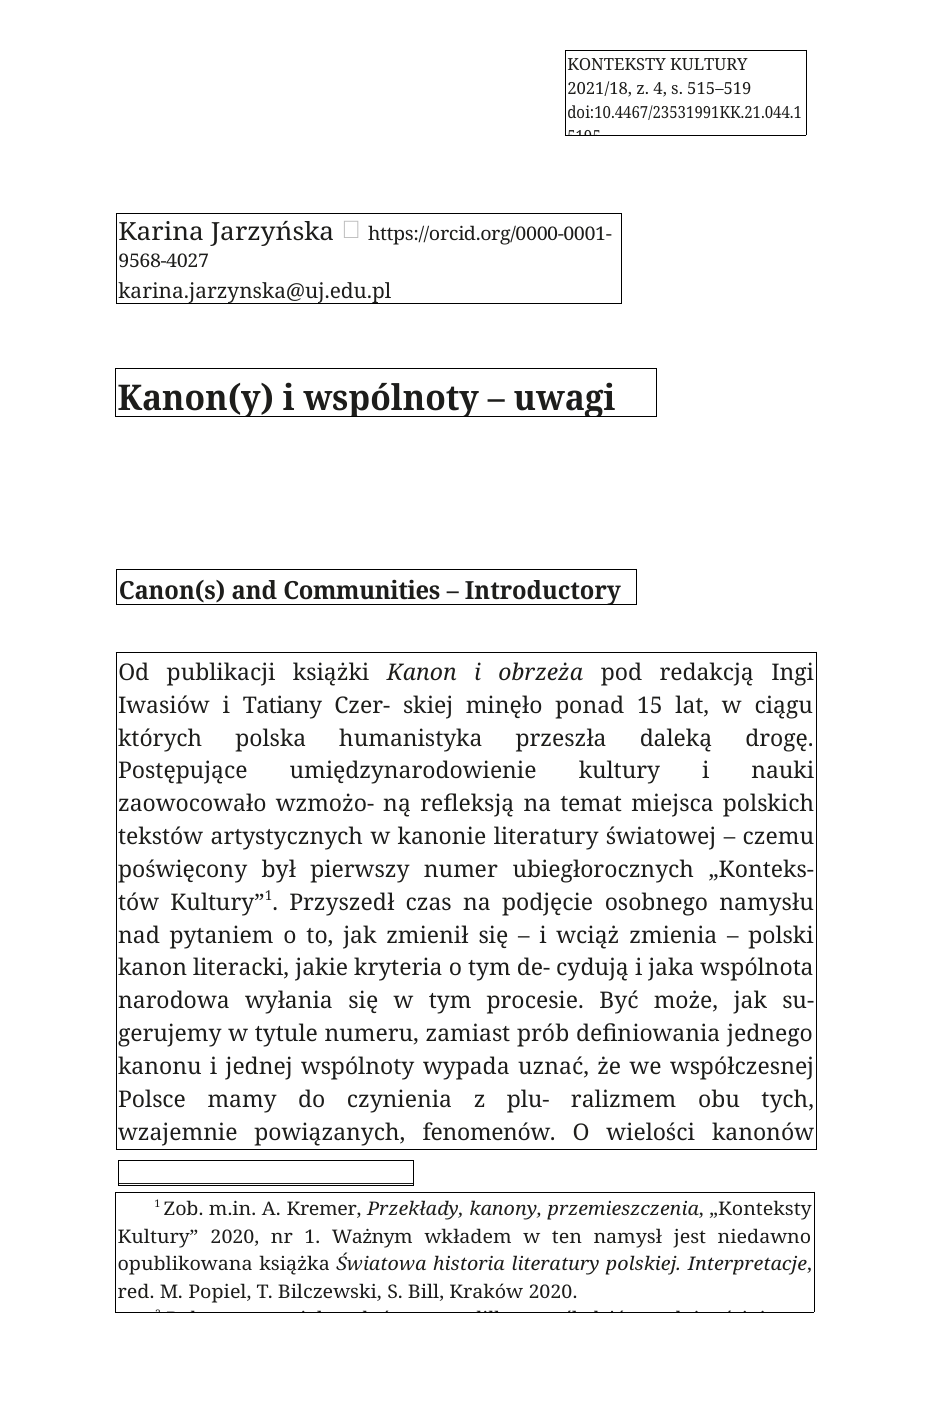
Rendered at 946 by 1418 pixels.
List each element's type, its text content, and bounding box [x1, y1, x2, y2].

text KONTEKSTY KULTURY 2021/18, z. 4, s. 515–519 doi:10.4467/23531991KK.21.044.15195 [567, 53, 806, 135]
text Od publikacji książki Kanon i obrzeża pod redakcją Ingi Iwasiów i Tatiany Czer- skiej minęło ponad 15 lat, w ciągu których polska humanistyka przeszła daleką drogę. Postępujące umiędzynarodowienie kultury i nauki zaowocowało wzmożo- ną refleksją na temat miejsca polskich tekstów artystycznych w kanonie literatury światowej – czemu poświęcony był pierwszy numer ubiegłorocznych „Konteks- tów Kultury”1. Przyszedł czas na podjęcie osobnego namysłu nad pytaniem o to, jak zmienił się – i wciąż zmienia – polski kanon literacki, jakie kryteria o tym de- cydują i jaka wspólnota narodowa wyłania się w tym procesie. Być może, jak su- gerujemy w tytule numeru, zamiast prób definiowania jednego kanonu i jednej wspólnoty wypada uznać, że we współczesnej Polsce mamy do czynienia z plu- ralizmem obu tych, wzajemnie powiązanych, fenomenów. O wielości kanonów można też mówić w odniesieniu do kanonu narodowego i transnarodowego, któ- re mogą siebie wzajemnie określać, mogą też ze sobą konkurować2. [118, 656, 814, 1149]
text 2 Dobrym materiałem, który pozwoliłby prześledzić te zależności, jest – jak sądzę – polska recepcja twórczości Olgi Tokarczuk w ostatnich latach. [119, 1306, 808, 1312]
text Uniwersytet Jagielloński karina.jarzynska@uj.edu.pl [118, 276, 525, 303]
text Karina Jarzyńska  https://orcid.org/0000-0001-9568-4027 [118, 214, 621, 273]
text Canon(s) and Communities – Introductory Remarks [118, 572, 636, 604]
text 1 Zob. m.in. A. Kremer, Przekłady, kanony, przemieszczenia, „Konteksty Kultury” 2020, nr 1. Ważnym wkładem w ten namysł jest niedawno opublikowana książka Światowa historia literatury polskiej. Interpretacje, red. M. Popiel, T. Bilczewski, S. Bill, Kraków 2020. [117, 1196, 812, 1304]
text Kanon(y) i wspólnoty – uwagi wstępne [117, 372, 656, 416]
